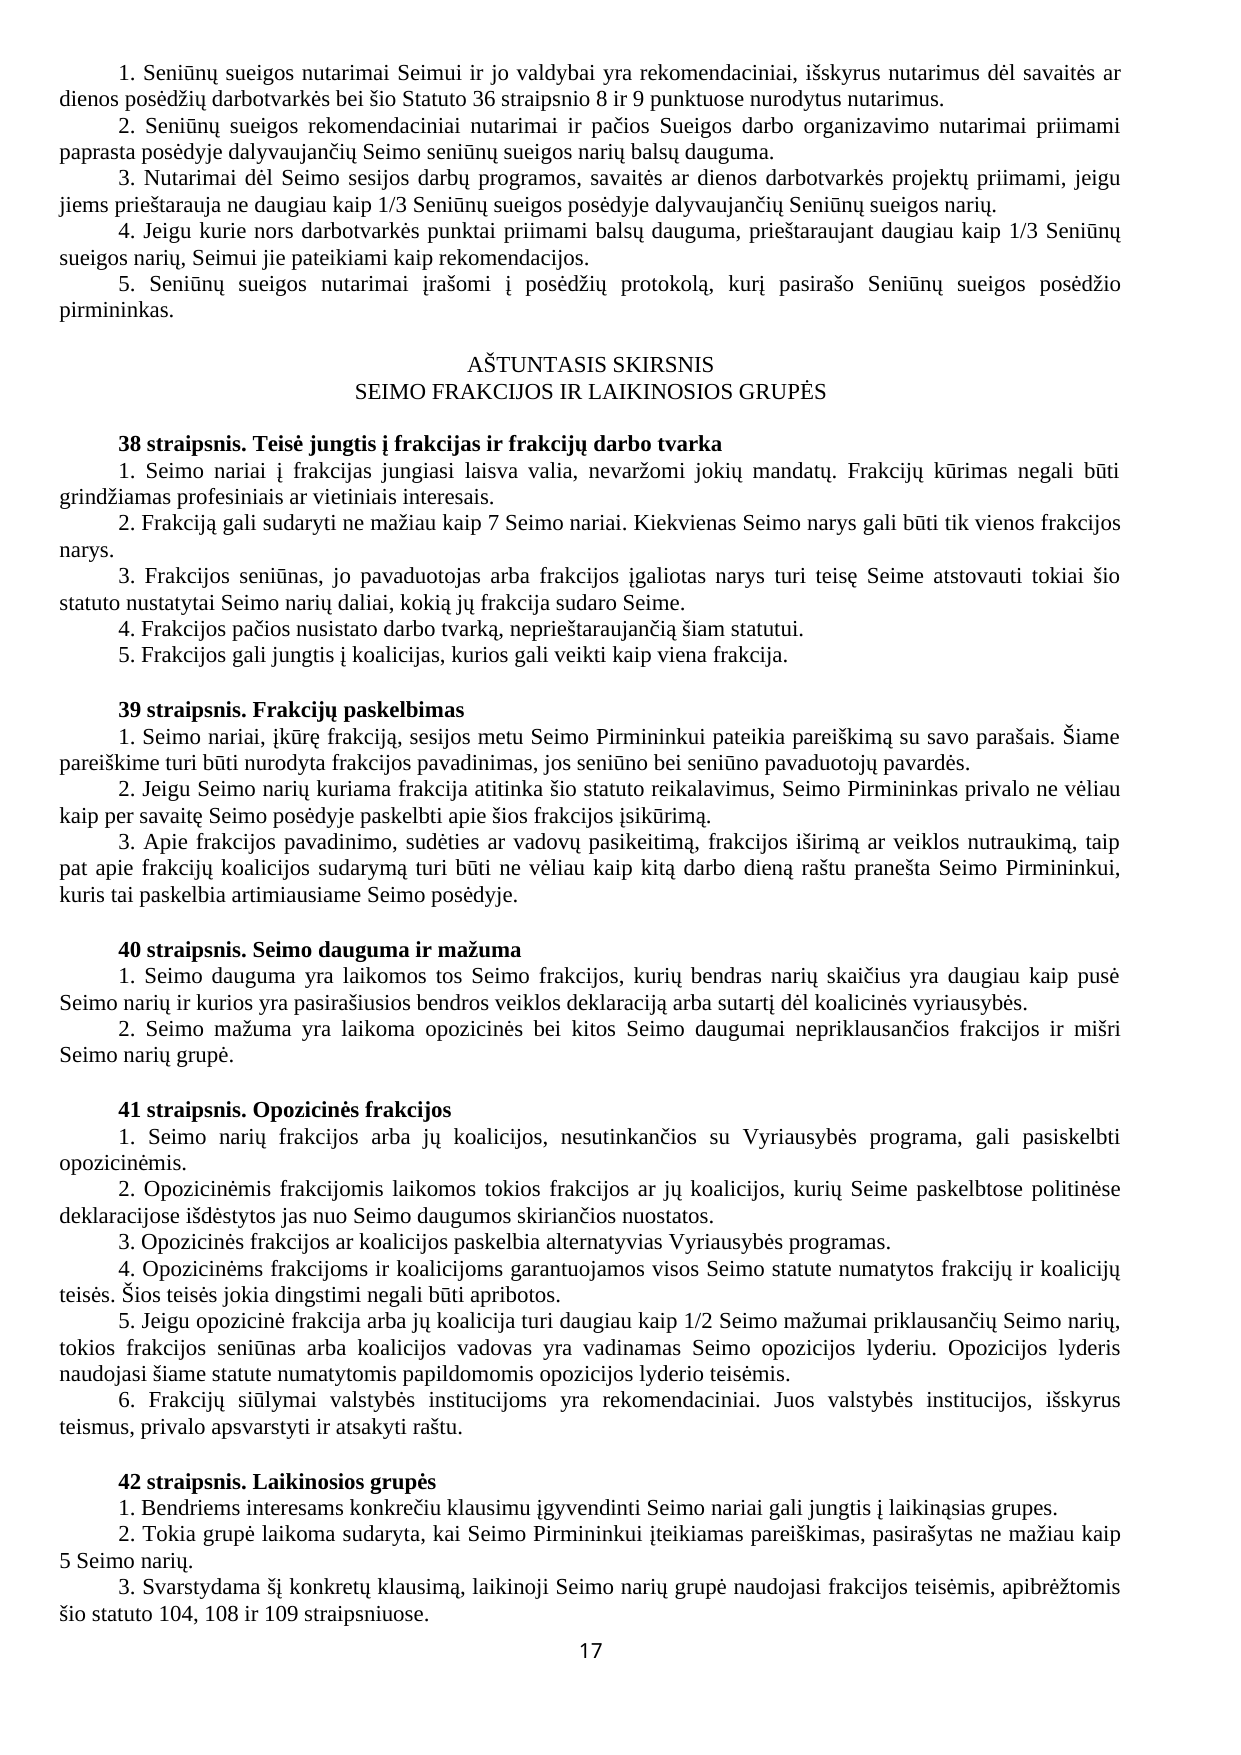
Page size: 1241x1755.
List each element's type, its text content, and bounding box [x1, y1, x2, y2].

text AŠTUNTASIS SKIRSNIS [59, 351, 1122, 378]
text 39 straipsnis. Frakcijų paskelbimas [59, 696, 1122, 723]
text 1. Seimo dauguma yra laikomos tos Seimo frakcijos, kurių bendras narių skaičius yra daugiau kaip pusė Seimo narių ir kurios yra pasirašiusios bendros veiklos deklaraciją arba sutartį dėl koalicinės vyriausybės. [59, 962, 1122, 1015]
text 2. Opozicinėmis frakcijomis laikomos tokios frakcijos ar jų koalicijos, kurių Seime paskelbtose politinėse deklaracijose išdėstytos jas nuo Seimo daugumos skiriančios nuostatos. [59, 1176, 1122, 1228]
text 2. Tokia grupė laikoma sudaryta, kai Seimo Pirmininkui įteikiamas pareiškimas, pasirašytas ne mažiau kaip 5 Seimo narių. [59, 1521, 1122, 1573]
text 2. Jeigu Seimo narių kuriama frakcija atitinka šio statuto reikalavimus, Seimo Pirmininkas privalo ne vėliau kaip per savaitę Seimo posėdyje paskelbti apie šios frakcijos įsikūrimą. [59, 775, 1122, 828]
text 1. Seimo narių frakcijos arba jų koalicijos, nesutinkančios su Vyriausybės programa, gali pasiskelbti opozicinėmis. [59, 1123, 1122, 1176]
text 42 straipsnis. Laikinosios grupės [59, 1468, 1122, 1494]
text 3. Opozicinės frakcijos ar koalicijos paskelbia alternatyvias Vyriausybės programas. [59, 1228, 1122, 1254]
text 4. Jeigu kurie nors darbotvarkės punktai priimami balsų dauguma, prieštaraujant daugiau kaip 1/3 Seniūnų sueigos narių, Seimui jie pateikiami kaip rekomendacijos. [59, 217, 1122, 270]
text 2. Seimo mažuma yra laikoma opozicinės bei kitos Seimo daugumai nepriklausančios frakcijos ir mišri Seimo narių grupė. [59, 1015, 1122, 1068]
text 5. Seniūnų sueigos nutarimai įrašomi į posėdžių protokolą, kurį pasirašo Seniūnų sueigos posėdžio pirmininkas. [59, 270, 1122, 323]
text 5. Jeigu opozicinė frakcija arba jų koalicija turi daugiau kaip 1/2 Seimo mažumai priklausančių Seimo narių, tokios frakcijos seniūnas arba koalicijos vadovas yra vadinamas Seimo opozicijos lyderiu. Opozicijos lyderis naudojasi šiame statute numatytomis papildomomis opozicijos lyderio teisėmis. [59, 1307, 1122, 1386]
text 4. Opozicinėms frakcijoms ir koalicijoms garantuojamos visos Seimo statute numatytos frakcijų ir koalicijų teisės. Šios teisės jokia dingstimi negali būti apribotos. [59, 1254, 1122, 1307]
text 3. Apie frakcijos pavadinimo, sudėties ar vadovų pasikeitimą, frakcijos iširimą ar veiklos nutraukimą, taip pat apie frakcijų koalicijos sudarymą turi būti ne vėliau kaip kitą darbo dieną raštu pranešta Seimo Pirmininkui, kuris tai paskelbia artimiausiame Seimo posėdyje. [59, 828, 1122, 907]
text 1. Seniūnų sueigos nutarimai Seimui ir jo valdybai yra rekomendaciniai, išskyrus nutarimus dėl savaitės ar dienos posėdžių darbotvarkės bei šio Statuto 36 straipsnio 8 ir 9 punktuose nurodytus nutarimus. [59, 59, 1122, 112]
text 2. Frakciją gali sudaryti ne mažiau kaip 7 Seimo nariai. Kiekvienas Seimo narys gali būti tik vienos frakcijos narys. [59, 509, 1122, 562]
text 1. Seimo nariai, įkūrę frakciją, sesijos metu Seimo Pirmininkui pateikia pareiškimą su savo parašais. Šiame pareiškime turi būti nurodyta frakcijos pavadinimas, jos seniūno bei seniūno pavaduotojų pavardės. [59, 723, 1122, 775]
text 3. Nutarimai dėl Seimo sesijos darbų programos, savaitės ar dienos darbotvarkės projektų priimami, jeigu jiems prieštarauja ne daugiau kaip 1/3 Seniūnų sueigos posėdyje dalyvaujančių Seniūnų sueigos narių. [59, 164, 1122, 217]
text 3. Svarstydama šį konkretų klausimą, laikinoji Seimo narių grupė naudojasi frakcijos teisėmis, apibrėžtomis šio statuto 104, 108 ir 109 straipsniuose. [59, 1573, 1122, 1626]
text 41 straipsnis. Opozicinės frakcijos [59, 1096, 1122, 1123]
text 1. Seimo nariai į frakcijas jungiasi laisva valia, nevaržomi jokių mandatų. Frakcijų kūrimas negali būti grindžiamas profesiniais ar vietiniais interesais. [59, 457, 1122, 509]
text 6. Frakcijų siūlymai valstybės institucijoms yra rekomendaciniai. Juos valstybės institucijos, išskyrus teismus, privalo apsvarstyti ir atsakyti raštu. [59, 1386, 1122, 1439]
text 4. Frakcijos pačios nusistato darbo tvarką, neprieštaraujančią šiam statutui. [59, 615, 1122, 641]
text 1. Bendriems interesams konkrečiu klausimu įgyvendinti Seimo nariai gali jungtis į laikinąsias grupes. [59, 1494, 1122, 1521]
text 40 straipsnis. Seimo dauguma ir mažuma [59, 936, 1122, 962]
text 5. Frakcijos gali jungtis į koalicijas, kurios gali veikti kaip viena frakcija. [59, 641, 1122, 668]
text 3. Frakcijos seniūnas, jo pavaduotojas arba frakcijos įgaliotas narys turi teisę Seime atstovauti tokiai šio statuto nustatytai Seimo narių daliai, kokią jų frakcija sudaro Seime. [59, 562, 1122, 615]
text SEIMO FRAKCIJOS IR LAIKINOSIOS GRUPĖS [59, 378, 1122, 404]
text 38 straipsnis. Teisė jungtis į frakcijas ir frakcijų darbo tvarka [59, 430, 1122, 457]
text 2. Seniūnų sueigos rekomendaciniai nutarimai ir pačios Sueigos darbo organizavimo nutarimai priimami paprasta posėdyje dalyvaujančių Seimo seniūnų sueigos narių balsų dauguma. [59, 112, 1122, 164]
